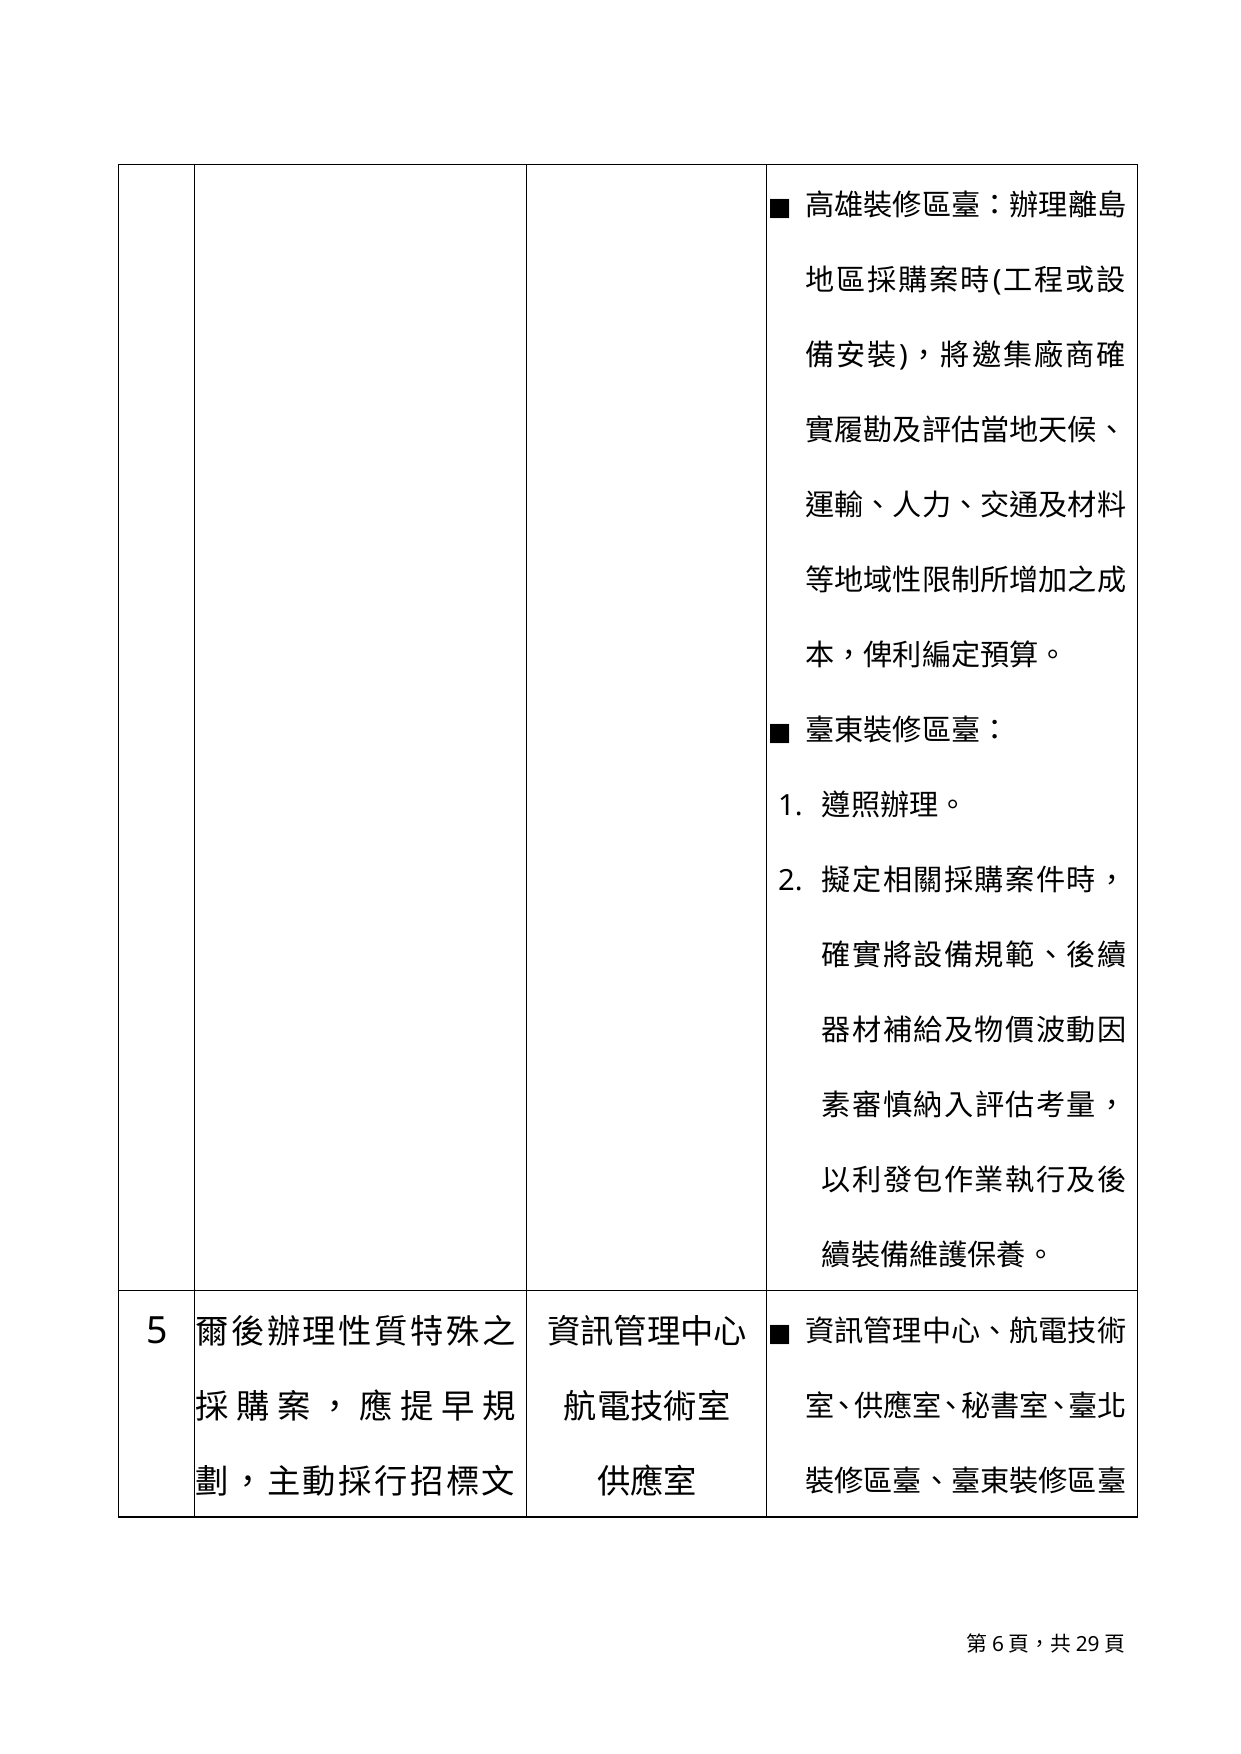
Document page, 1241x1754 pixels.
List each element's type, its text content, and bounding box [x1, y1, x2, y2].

table_cell 資訊管理中心 航電技術室 供應室 [527, 1291, 766, 1516]
table_cell 爾後辦理性質特殊之採購案，應提早規劃，主動採行招標文 [195, 1291, 526, 1516]
table_cell 5 [119, 1291, 194, 1516]
table_cell [119, 165, 194, 1290]
table_cell [195, 165, 526, 1290]
table_cell 資訊管理中心、航電技術室、供應室、秘書室、臺北裝修區臺、臺東裝修區臺等單位均遵照辦理。 桃園裝修區臺：本區臺辦理性質特殊之採購案，應提早規劃，主動採行招標文件公開閱覽，蒐集並回應廠商疑義。另區臺同仁遇有採購疑義時，善用工程會現有法律協助機制，徵詢專家學者及法律顧問，尋求解決方案。 高雄裝修區臺： 遵照辦理，相關特殊性採購，相關規範將先蒐集各廠商意見，以免規格異議。 相關採購疑義(包含開標及契約執行)，皆會與供應室商議俾確認正確做法。 [767, 1291, 1137, 1516]
table_cell [527, 165, 766, 1290]
table_cell 航電技術室、供應室、秘書室、臺北裝修區臺等單位均遵照辦理。 桃園裝修區臺：本區臺辦理採購案件時，已將物價因素列入考量；另先行瞭解設備規範（尤其是需求重點），以利精確詢價。 高雄裝修區臺：辦理離島地區採購案時(工程或設備安裝)，將邀集廠商確實履勘及評估當地天候、運輸、人力、交通及材料等地域性限制所增加之成本，俾利編定預算。 臺東裝修區臺： 遵照辦理。 擬定相關採購案件時，確實將設備規範、後續器材補給及物價波動因素審慎納入評估考量，以利發包作業執行及後續裝備維護保養。 [767, 165, 1137, 1290]
